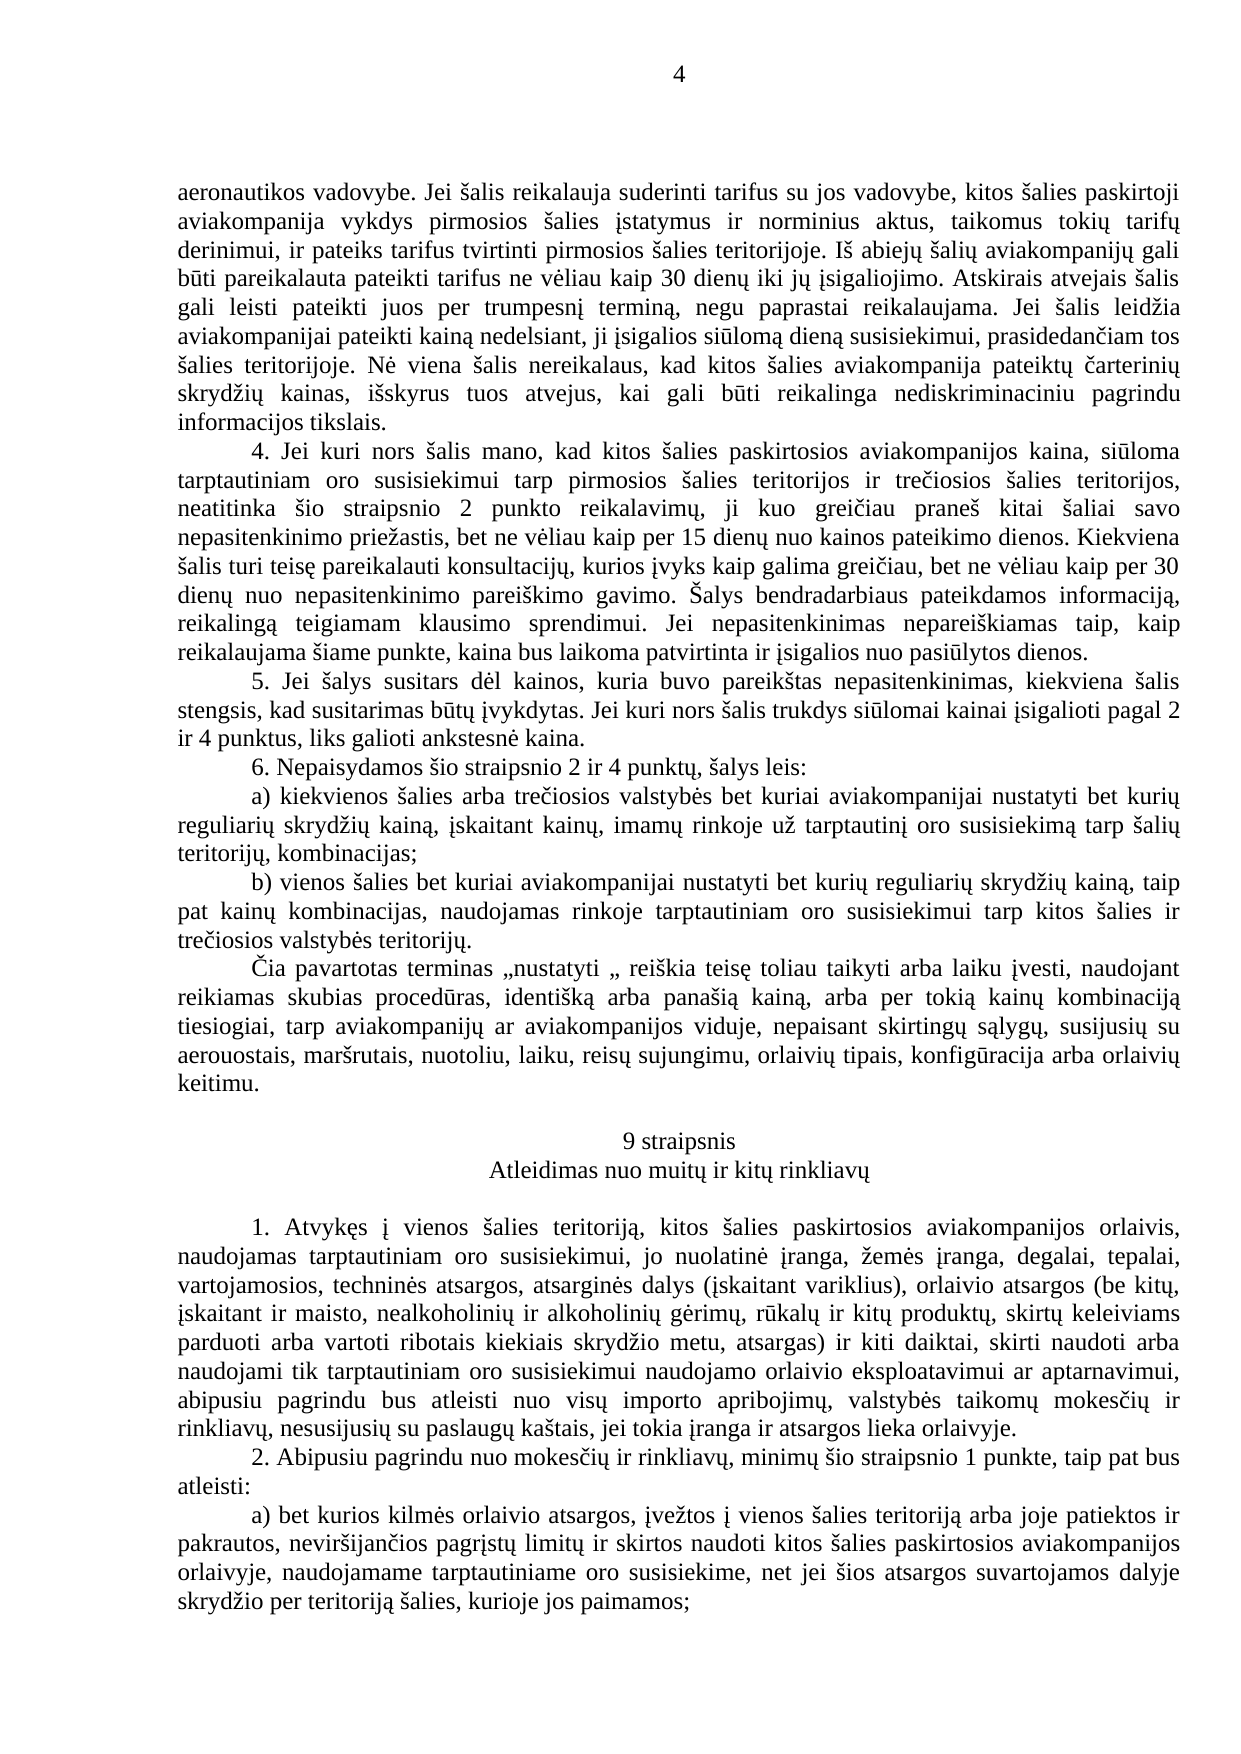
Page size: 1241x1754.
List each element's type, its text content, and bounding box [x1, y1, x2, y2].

text 2. Abipusiu pagrindu nuo mokesčių ir rinkliavų, minimų šio straipsnio 1 punkte, taip pat bus atleisti: [177, 1442, 1181, 1500]
text 4. Jei kuri nors šalis mano, kad kitos šalies paskirtosios aviakompanijos kaina, siūloma tarptautiniam oro susisiekimui tarp pirmosios šalies teritorijos ir trečiosios šalies teritorijos, neatitinka šio straipsnio 2 punkto reikalavimų, ji kuo greičiau praneš kitai šaliai savo nepasitenkinimo priežastis, bet ne vėliau kaip per 15 dienų nuo kainos pateikimo dienos. Kiekviena šalis turi teisę pareikalauti konsultacijų, kurios įvyks kaip galima greičiau, bet ne vėliau kaip per 30 dienų nuo nepasitenkinimo pareiškimo gavimo. Šalys bendradarbiaus pateikdamos informaciją, reikalingą teigiamam klausimo sprendimui. Jei nepasitenkinimas nepareiškiamas taip, kaip reikalaujama šiame punkte, kaina bus laikoma patvirtinta ir įsigalios nuo pasiūlytos dienos. [177, 436, 1181, 666]
text a) bet kurios kilmės orlaivio atsargos, įvežtos į vienos šalies teritoriją arba joje patiektos ir pakrautos, neviršijančios pagrįstų limitų ir skirtos naudoti kitos šalies paskirtosios aviakompanijos orlaivyje, naudojamame tarptautiniame oro susisiekime, net jei šios atsargos suvartojamos dalyje skrydžio per teritoriją šalies, kurioje jos paimamos; [177, 1500, 1181, 1615]
text 1. Atvykęs į vienos šalies teritoriją, kitos šalies paskirtosios aviakompanijos orlaivis, naudojamas tarptautiniam oro susisiekimui, jo nuolatinė įranga, žemės įranga, degalai, tepalai, vartojamosios, techninės atsargos, atsarginės dalys (įskaitant variklius), orlaivio atsargos (be kitų, įskaitant ir maisto, nealkoholinių ir alkoholinių gėrimų, rūkalų ir kitų produktų, skirtų keleiviams parduoti arba vartoti ribotais kiekiais skrydžio metu, atsargas) ir kiti daiktai, skirti naudoti arba naudojami tik tarptautiniam oro susisiekimui naudojamo orlaivio eksploatavimui ar aptarnavimui, abipusiu pagrindu bus atleisti nuo visų importo apribojimų, valstybės taikomų mokesčių ir rinkliavų, nesusijusių su paslaugų kaštais, jei tokia įranga ir atsargos lieka orlaivyje. [177, 1212, 1181, 1442]
text b) vienos šalies bet kuriai aviakompanijai nustatyti bet kurių reguliarių skrydžių kainą, taip pat kainų kombinacijas, naudojamas rinkoje tarptautiniam oro susisiekimui tarp kitos šalies ir trečiosios valstybės teritorijų. [177, 867, 1181, 953]
text 9 straipsnis [177, 1126, 1181, 1155]
text Čia pavartotas terminas „nustatyti „ reiškia teisę toliau taikyti arba laiku įvesti, naudojant reikiamas skubias procedūras, identišką arba panašią kainą, arba per tokią kainų kombinaciją tiesiogiai, tarp aviakompanijų ar aviakompanijos viduje, nepaisant skirtingų sąlygų, susijusių su aerouostais, maršrutais, nuotoliu, laiku, reisų sujungimu, orlaivių tipais, konfigūracija arba orlaivių keitimu. [177, 953, 1181, 1097]
text 6. Nepaisydamos šio straipsnio 2 ir 4 punktų, šalys leis: [177, 752, 1181, 781]
text a) kiekvienos šalies arba trečiosios valstybės bet kuriai aviakompanijai nustatyti bet kurių reguliarių skrydžių kainą, įskaitant kainų, imamų rinkoje už tarptautinį oro susisiekimą tarp šalių teritorijų, kombinacijas; [177, 781, 1181, 867]
text Atleidimas nuo muitų ir kitų rinkliavų [177, 1155, 1181, 1183]
text aeronautikos vadovybe. Jei šalis reikalauja suderinti tarifus su jos vadovybe, kitos šalies paskirtoji aviakompanija vykdys pirmosios šalies įstatymus ir norminius aktus, taikomus tokių tarifų derinimui, ir pateiks tarifus tvirtinti pirmosios šalies teritorijoje. Iš abiejų šalių aviakompanijų gali būti pareikalauta pateikti tarifus ne vėliau kaip 30 dienų iki jų įsigaliojimo. Atskirais atvejais šalis gali leisti pateikti juos per trumpesnį terminą, negu paprastai reikalaujama. Jei šalis leidžia aviakompanijai pateikti kainą nedelsiant, ji įsigalios siūlomą dieną susisiekimui, prasidedančiam tos šalies teritorijoje. Nė viena šalis nereikalaus, kad kitos šalies aviakompanija pateiktų čarterinių skrydžių kainas, išskyrus tuos atvejus, kai gali būti reikalinga nediskriminaciniu pagrindu informacijos tikslais. [177, 177, 1181, 436]
text 5. Jei šalys susitars dėl kainos, kuria buvo pareikštas nepasitenkinimas, kiekviena šalis stengsis, kad susitarimas būtų įvykdytas. Jei kuri nors šalis trukdys siūlomai kainai įsigalioti pagal 2 ir 4 punktus, liks galioti ankstesnė kaina. [177, 666, 1181, 752]
